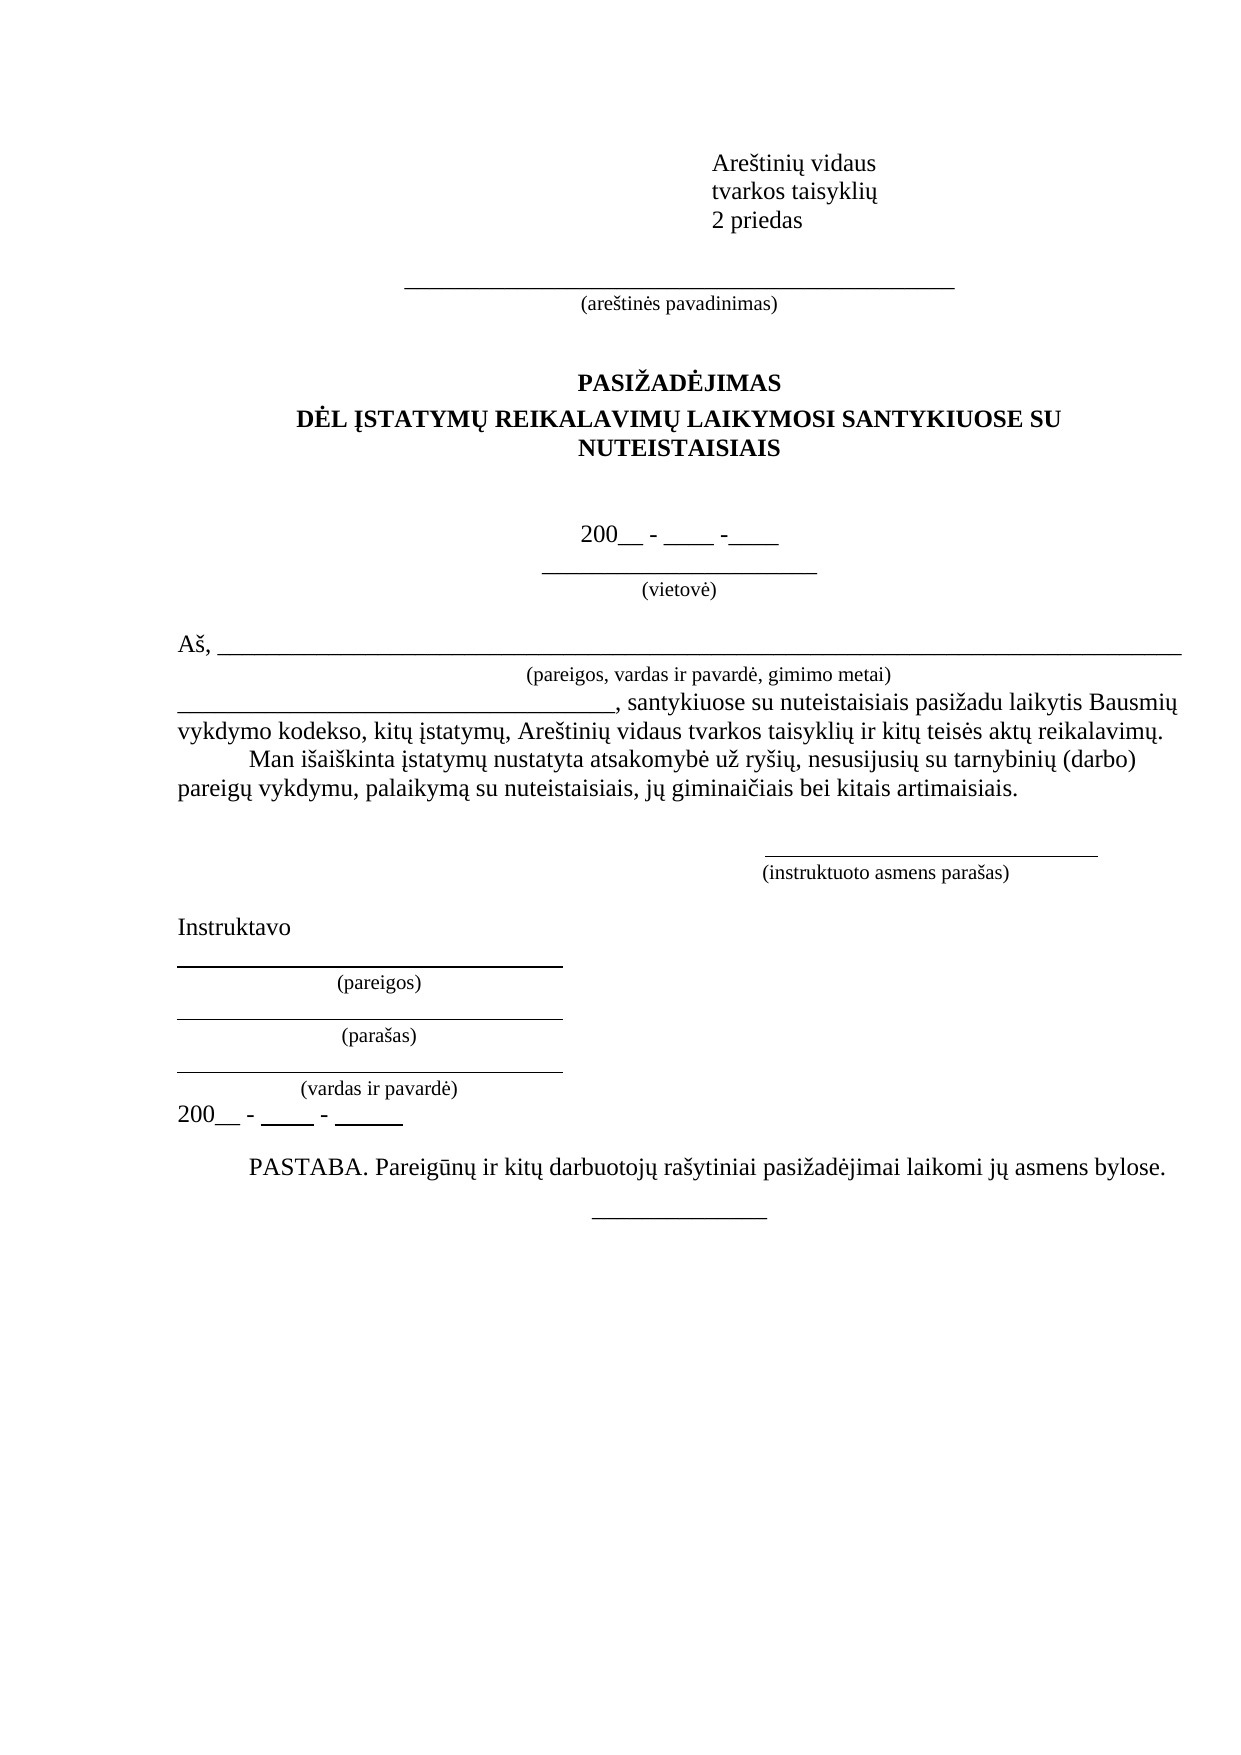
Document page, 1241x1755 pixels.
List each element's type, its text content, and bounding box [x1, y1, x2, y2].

text ___________________________________, santykiuose su nuteistaisiais pasižadu laikytis Bausmių vykdymo kodekso, kitų įstatymų, Areštinių vidaus tvarkos taisyklių ir kitų teisės aktų reikalavimų. [177, 687, 1181, 744]
text NUTEISTAISIAIS [177, 433, 1181, 462]
text Man išaiškinta įstatymų nustatyta atsakomybė už ryšių, nesusijusių su tarnybinių (darbo) pareigų vykdymu, palaikymą su nuteistaisiais, jų giminaičiais bei kitais artimaisiais. [177, 744, 1181, 802]
text (parašas) [177, 1023, 1181, 1047]
text DĖL ĮSTATYMŲ REIKALAVIMŲ LAIKYMOSI SANTYKIUOSE SU [177, 404, 1181, 433]
text (areštinės pavadinimas) [177, 291, 1181, 315]
text (vietovė) [177, 577, 1181, 601]
text Aš, [177, 629, 1181, 658]
text (pareigos, vardas ir pavardė, gimimo metai) [177, 658, 1181, 687]
text Areštinių vidaus [177, 148, 1181, 176]
text tvarkos taisyklių [177, 176, 1181, 205]
text ______________ [177, 1193, 1181, 1222]
text ______________________ [177, 548, 1181, 577]
text 200__ - ____ -____ [177, 519, 1181, 548]
text Instruktavo [177, 912, 1181, 941]
text (instruktuoto asmens parašas) [177, 859, 1181, 884]
text (pareigos) [177, 970, 1181, 994]
text PASTABA. Pareigūnų ir kitų darbuotojų rašytiniai pasižadėjimai laikomi jų asmens bylose. [177, 1152, 1181, 1181]
text (vardas ir pavardė) [177, 1076, 1181, 1099]
text PASIŽADĖJIMAS [177, 368, 1181, 397]
text 200__ - - [177, 1099, 1181, 1128]
text 2 priedas [177, 205, 1181, 234]
text ____________________________________________ [177, 263, 1181, 291]
